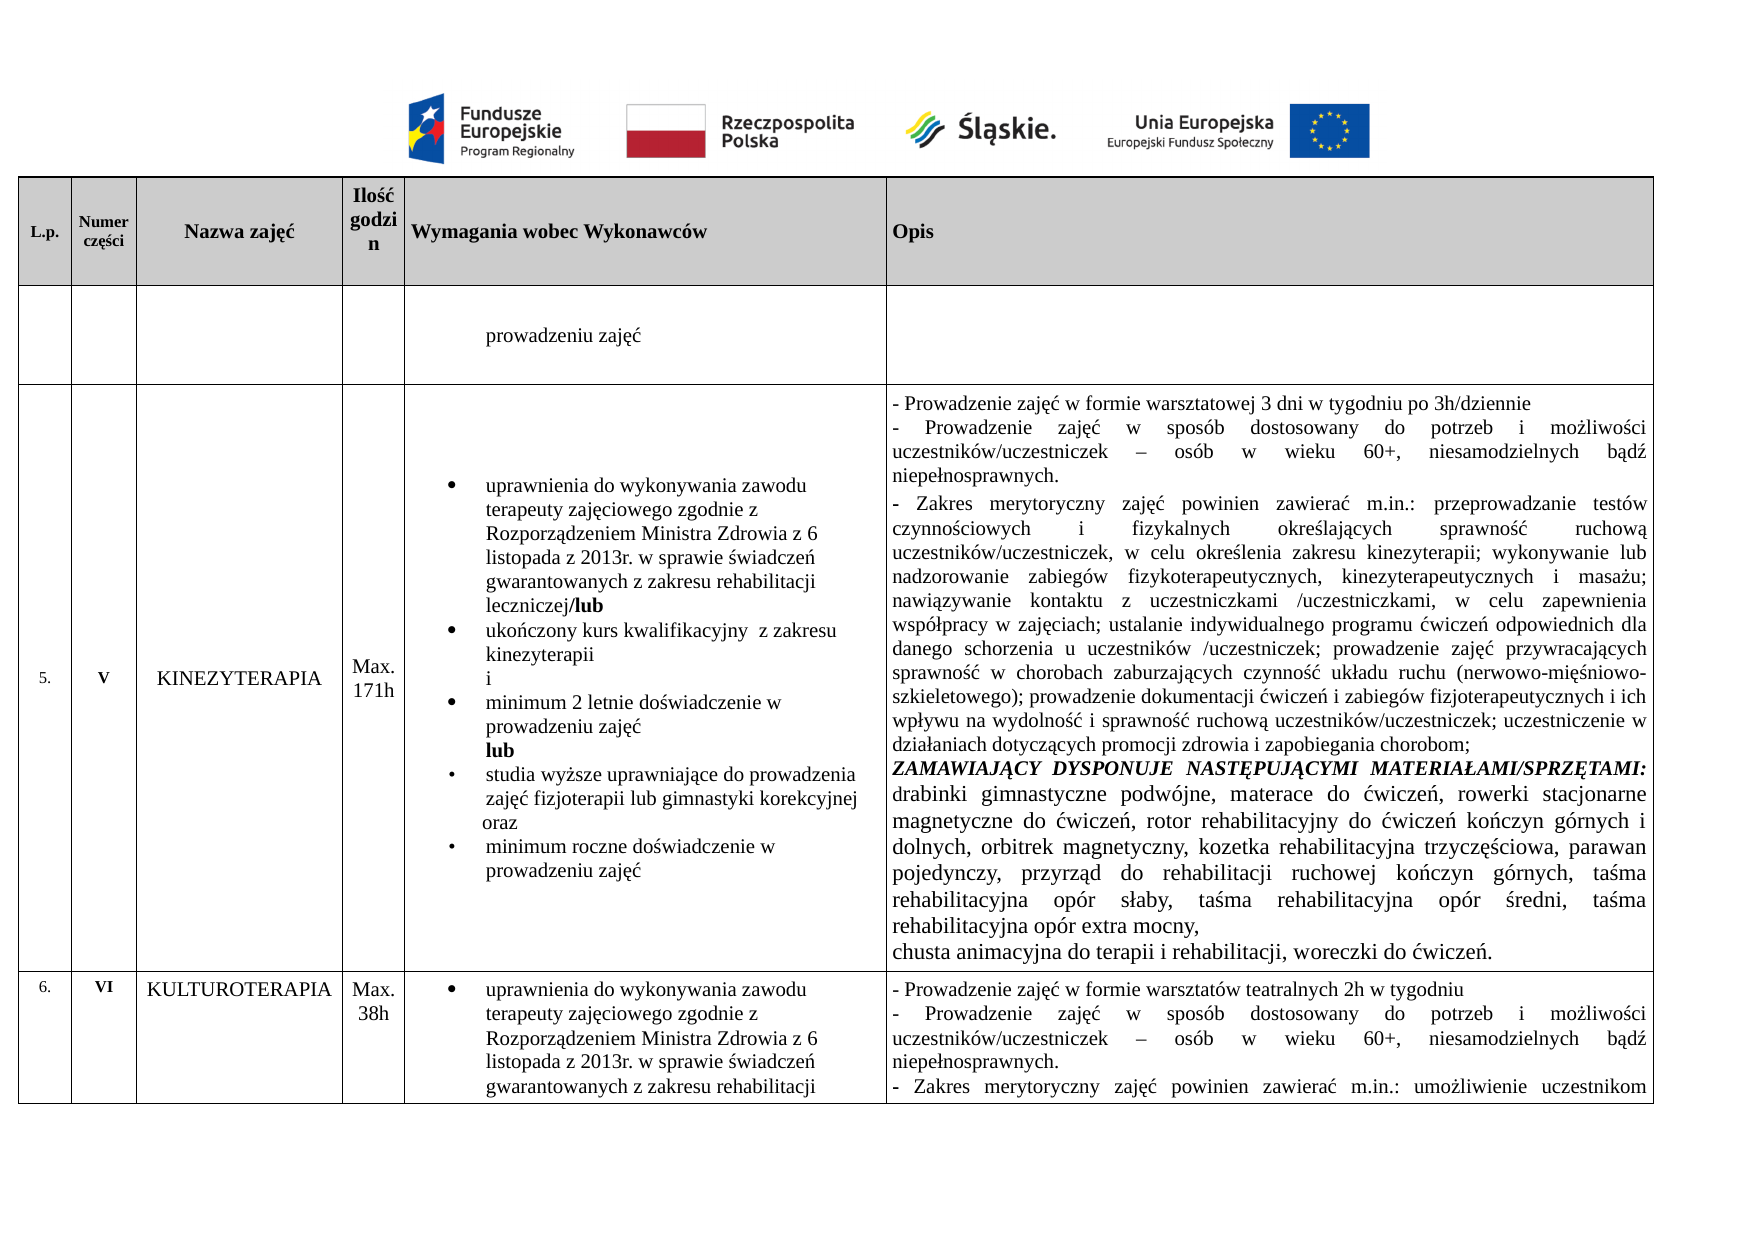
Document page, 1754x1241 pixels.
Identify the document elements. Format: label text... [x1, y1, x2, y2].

table_cell 6. [19, 972, 71, 1103]
picture [383, 79, 1388, 175]
table_cell Max. 171h [343, 385, 404, 971]
table_cell [137, 286, 342, 384]
table_cell [19, 286, 71, 384]
table_header Nazwa zajęć [137, 178, 342, 285]
table_cell - Prowadzenie zajęć w formie warsztatowej 3 dni w tygodniu po 3h/dziennie - Prowadzenie zajęć w sposób dostosowany do potrzeb i możliwości uczestników/uczestniczek – osób w wieku 60+, niesamodzielnych bądź niepełnosprawnych. - Zakres merytoryczny zajęć powinien zawierać m.in.: przeprowadzanie testów czynnościowych i fizykalnych określających sprawność ruchową uczestników/uczestniczek, w celu określenia zakresu kinezyterapii; wykonywanie lub nadzorowanie zabiegów fizykoterapeutycznych, kinezyterapeutycznych i masażu; nawiązywanie kontaktu z uczestniczkami /uczestniczkami, w celu zapewnienia współpracy w zajęciach; ustalanie indywidualnego programu ćwiczeń odpowiednich dla danego schorzenia u uczestników /uczestniczek; prowadzenie zajęć przywracających sprawność w chorobach zaburzających czynność układu ruchu (nerwowo-mięśniowo-szkieletowego); prowadzenie dokumentacji ćwiczeń i zabiegów fizjoterapeutycznych i ich wpływu na wydolność i sprawność ruchową uczestników/uczestniczek; uczestniczenie w działaniach dotyczących promocji zdrowia i zapobiegania chorobom; ZAMAWIAJĄCY DYSPONUJE NASTĘPUJĄCYMI MATERIAŁAMI/SPRZĘTAMI: drabinki gimnastyczne podwójne, materace do ćwiczeń, rowerki stacjonarne magnetyczne do ćwiczeń, rotor rehabilitacyjny do ćwiczeń kończyn górnych i dolnych, orbitrek magnetyczny, kozetka rehabilitacyjna trzyczęściowa, parawan pojedynczy, przyrząd do rehabilitacji ruchowej kończyn górnych, taśma rehabilitacyjna opór słaby, taśma rehabilitacyjna opór średni, taśma rehabilitacyjna opór extra mocny, chusta animacyjna do terapii i rehabilitacji, woreczki do ćwiczeń. [887, 385, 1653, 971]
table_cell [343, 286, 404, 384]
table_cell VI [72, 972, 136, 1103]
table_header Opis [887, 178, 1653, 285]
table_cell prowadzeniu zajęć [405, 286, 886, 384]
table_cell [887, 286, 1653, 384]
table_cell - Prowadzenie zajęć w formie warsztatów teatralnych 2h w tygodniu - Prowadzenie zajęć w sposób dostosowany do potrzeb i możliwości uczestników/uczestniczek – osób w wieku 60+, niesamodzielnych bądź niepełnosprawnych. - Zakres merytoryczny zajęć powinien zawierać m.in.: umożliwienie uczestnikom [887, 972, 1653, 1103]
table_cell uprawnienia do wykonywania zawodu terapeuty zajęciowego zgodnie z Rozporządzeniem Ministra Zdrowia z 6 listopada z 2013r. w sprawie świadczeń gwarantowanych z zakresu rehabilitacji leczniczej i minimum 2 letnie doświadczenie w prowadzeniu zajęć lub studia wyższe na kierunku teatralnym, reżyserskim lub aktorskim /lub studia podyplomowe z zakresu arteterapii zawierające kulturoterapię i minimum roczne doświadczenie w prowadzeniu zajęć [405, 972, 886, 1103]
table_cell Max. 38h [343, 972, 404, 1103]
table_header Ilość godzin [343, 178, 404, 285]
table_cell [72, 286, 136, 384]
table_cell KINEZYTERAPIA [137, 385, 342, 971]
table_cell uprawnienia do wykonywania zawodu terapeuty zajęciowego zgodnie z Rozporządzeniem Ministra Zdrowia z 6 listopada z 2013r. w sprawie świadczeń gwarantowanych z zakresu rehabilitacji leczniczej/lub ukończony kurs kwalifikacyjny z zakresu kinezyterapii i minimum 2 letnie doświadczenie w prowadzeniu zajęć lub studia wyższe uprawniające do prowadzenia zajęć fizjoterapii lub gimnastyki korekcyjnej oraz minimum roczne doświadczenie w prowadzeniu zajęć [405, 385, 886, 971]
table_cell V [72, 385, 136, 971]
table_header L.p. [19, 178, 71, 285]
table_cell 5. [19, 385, 71, 971]
table_header Wymagania wobec Wykonawców [405, 178, 886, 285]
table_cell KULTUROTERAPIA [137, 972, 342, 1103]
table_header Numer części [72, 178, 136, 285]
